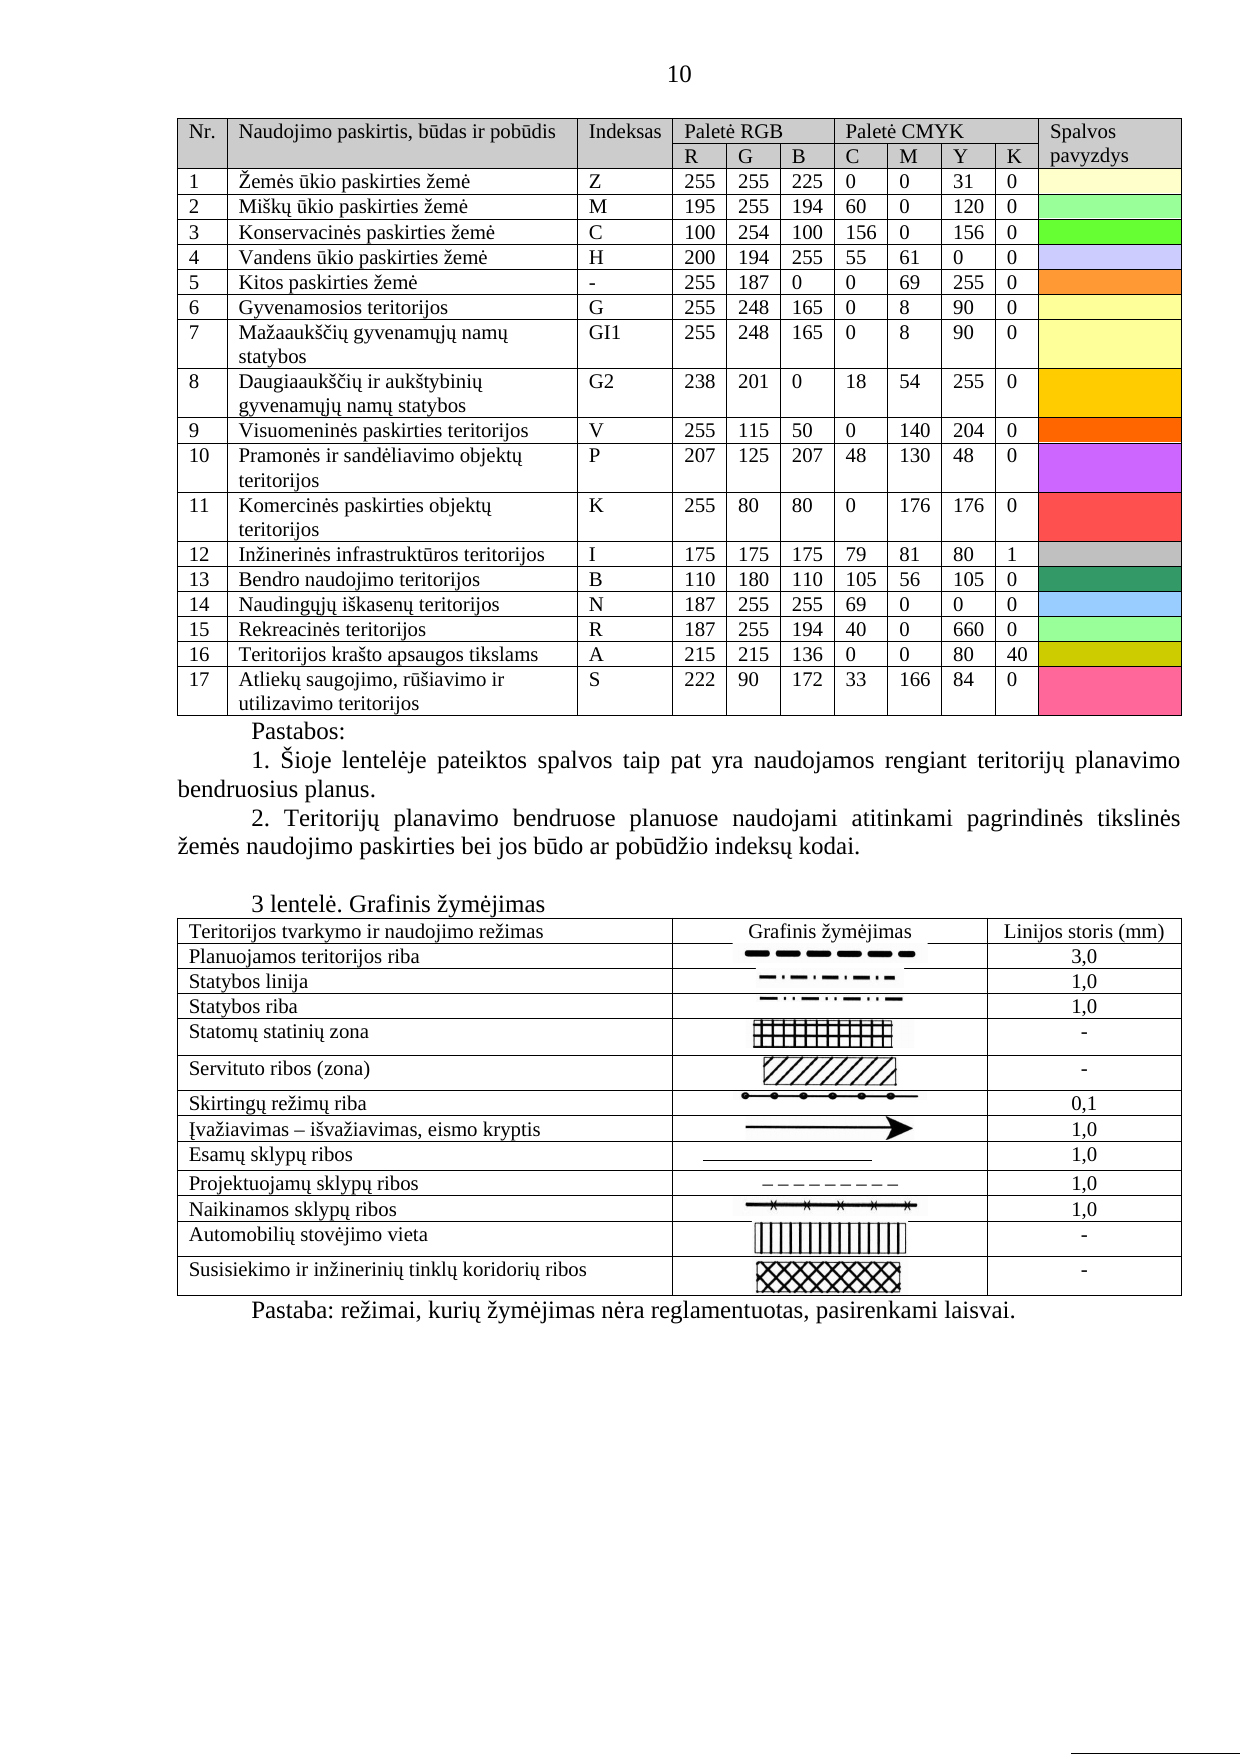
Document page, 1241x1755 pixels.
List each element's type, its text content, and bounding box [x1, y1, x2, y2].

table_cell B [781, 144, 834, 168]
text 3 lentelė. Grafinis žymėjimas [177, 889, 1181, 918]
table_cell 255 [673, 320, 726, 368]
table_cell 0 [835, 169, 887, 193]
table_cell 0 [781, 369, 834, 417]
table_cell 10 [178, 444, 227, 492]
text 2. Teritorijų planavimo bendruose planuose naudojami atitinkami pagrindinės tikslinės žemės naudojimo paskirties bei jos būdo ar pobūdžio indeksų kodai. [177, 803, 1181, 860]
table_cell 0 [888, 220, 941, 244]
table_cell 0 [942, 245, 995, 269]
table_cell Y [942, 144, 995, 168]
table_cell 255 [673, 418, 726, 442]
table_cell R [673, 144, 726, 168]
table_cell 15 [178, 617, 227, 641]
table_cell Esamų sklypų ribos [178, 1142, 672, 1170]
table_cell Kitos paskirties žemė [228, 270, 577, 294]
table_cell 0 [996, 493, 1038, 541]
table_cell Mažaaukščių gyvenamųjų namų statybos [228, 320, 577, 368]
table_cell Žemės ūkio paskirties žemė [228, 169, 577, 193]
table_cell 8 [178, 369, 227, 417]
table_cell Skirtingų režimų riba [178, 1091, 672, 1115]
table_cell 0 [996, 169, 1038, 193]
table_cell 48 [942, 444, 995, 492]
table_cell 215 [727, 642, 780, 666]
table_cell GI1 [578, 320, 672, 368]
table_cell 215 [673, 642, 726, 666]
table_cell - [988, 1056, 1181, 1090]
table_cell 194 [727, 245, 780, 269]
table_cell 187 [673, 592, 726, 616]
table_header Grafinis žymėjimas [673, 919, 987, 943]
table_cell I [578, 542, 672, 566]
table_cell Projektuojamų sklypų ribos [178, 1171, 672, 1195]
table_cell 90 [942, 295, 995, 319]
table_cell 0 [888, 592, 941, 616]
table_cell 187 [673, 617, 726, 641]
table_cell 255 [727, 169, 780, 193]
table_cell 1,0 [988, 1196, 1181, 1221]
table_cell M [578, 195, 672, 218]
table_cell G [727, 144, 780, 168]
table_cell [673, 1257, 751, 1294]
table_cell [1039, 169, 1181, 193]
table_cell V [578, 418, 672, 442]
table_cell 187 [727, 270, 780, 294]
table_cell 125 [727, 444, 780, 492]
table_cell Bendro naudojimo teritorijos [228, 567, 577, 591]
table_cell K [996, 144, 1038, 168]
table_cell 175 [781, 542, 834, 566]
table_header Paletė CMYK [835, 119, 1038, 143]
table_cell Naudingųjų iškasenų teritorijos [228, 592, 577, 616]
table_cell 248 [727, 295, 780, 319]
table_cell [1039, 369, 1181, 417]
table_cell Atliekų saugojimo, rūšiavimo ir utilizavimo teritorijos [228, 667, 577, 715]
table_cell [1039, 617, 1181, 641]
table_cell 40 [835, 617, 887, 641]
table_cell 255 [727, 592, 780, 616]
table_cell 207 [781, 444, 834, 492]
table_header Spalvos pavyzdys [1039, 119, 1181, 168]
table_cell [673, 944, 987, 968]
table_cell 255 [942, 369, 995, 417]
table_cell [1039, 493, 1181, 541]
table_cell Gyvenamosios teritorijos [228, 295, 577, 319]
table_cell [1039, 320, 1181, 368]
table_cell 11 [178, 493, 227, 541]
table_cell Vandens ūkio paskirties žemė [228, 245, 577, 269]
table_cell 9 [178, 418, 227, 442]
table_cell 80 [942, 642, 995, 666]
table_cell Rekreacinės teritorijos [228, 617, 577, 641]
table_cell 0 [835, 418, 887, 442]
table_cell 255 [781, 245, 834, 269]
table_cell 0 [888, 642, 941, 666]
table_cell [909, 1222, 987, 1256]
table_cell 7 [178, 320, 227, 368]
text Pastaba: režimai, kurių žymėjimas nėra reglamentuotas, pasirenkami laisvai. [177, 1296, 1181, 1324]
table_cell 255 [942, 270, 995, 294]
table_cell 0 [781, 270, 834, 294]
table_cell 0 [942, 592, 995, 616]
table_header Indeksas [578, 119, 672, 168]
table_cell 0 [888, 195, 941, 218]
table_cell [673, 1116, 987, 1141]
table_cell - [988, 1222, 1181, 1256]
table_cell Konservacinės paskirties žemė [228, 220, 577, 244]
table_cell Statybos riba [178, 994, 672, 1018]
table_cell 172 [781, 667, 834, 715]
table_cell G [578, 295, 672, 319]
table_cell [1039, 418, 1181, 442]
table_cell - [988, 1257, 1181, 1294]
table_cell [1039, 295, 1181, 319]
table_cell P [578, 444, 672, 492]
table_cell 660 [942, 617, 995, 641]
table_cell [1039, 642, 1181, 666]
table_cell 175 [673, 542, 726, 566]
table_cell 61 [888, 245, 941, 269]
table_cell [1039, 245, 1181, 269]
table_cell 1,0 [988, 1142, 1181, 1170]
table_cell 54 [888, 369, 941, 417]
table_cell 176 [888, 493, 941, 541]
table_cell 165 [781, 295, 834, 319]
table_cell 0 [835, 642, 887, 666]
table_header Paletė RGB [673, 119, 834, 143]
table_cell 0 [835, 270, 887, 294]
table_cell [1039, 444, 1181, 492]
table_cell 255 [727, 617, 780, 641]
table_cell 1,0 [988, 1171, 1181, 1195]
table_cell 56 [888, 567, 941, 591]
table_cell [673, 1222, 751, 1256]
table_cell Statybos linija [178, 969, 672, 993]
table_cell 1,0 [988, 994, 1181, 1018]
table_cell 3 [178, 220, 227, 244]
table_cell 130 [888, 444, 941, 492]
table_cell 255 [781, 592, 834, 616]
table_cell 8 [888, 295, 941, 319]
table_cell Servituto ribos (zona) [178, 1056, 672, 1090]
table_cell 110 [781, 567, 834, 591]
table_cell Daugiaaukščių ir aukštybinių gyvenamųjų namų statybos [228, 369, 577, 417]
table_cell 207 [673, 444, 726, 492]
table_cell 69 [888, 270, 941, 294]
table_cell 100 [781, 220, 834, 244]
table_cell 12 [178, 542, 227, 566]
table_cell 166 [888, 667, 941, 715]
table_cell 204 [942, 418, 995, 442]
table_cell 8 [888, 320, 941, 368]
table_cell 136 [781, 642, 834, 666]
table_cell 195 [673, 195, 726, 218]
table_cell [673, 1142, 987, 1170]
table_cell M [888, 144, 941, 168]
table_cell 0 [996, 617, 1038, 641]
table_cell Inžinerinės infrastruktūros teritorijos [228, 542, 577, 566]
table_cell 0 [888, 617, 941, 641]
table_cell 180 [727, 567, 780, 591]
table_cell 0 [835, 320, 887, 368]
table_cell 3,0 [988, 944, 1181, 968]
table_cell 17 [178, 667, 227, 715]
table_cell [673, 994, 987, 1018]
table_cell 255 [673, 295, 726, 319]
table_cell 0 [996, 195, 1038, 218]
table_cell [673, 1196, 987, 1221]
table_cell A [578, 642, 672, 666]
table_cell [1039, 567, 1181, 591]
table_cell 201 [727, 369, 780, 417]
table_cell [1039, 270, 1181, 294]
table_cell 0 [996, 418, 1038, 442]
table_cell R [578, 617, 672, 641]
table_cell 255 [727, 195, 780, 218]
table_cell 79 [835, 542, 887, 566]
table_cell 5 [178, 270, 227, 294]
table_cell 0 [996, 295, 1038, 319]
table_cell Statomų statinių zona [178, 1019, 672, 1055]
table_cell 80 [781, 493, 834, 541]
table_cell 156 [835, 220, 887, 244]
table_cell 255 [673, 493, 726, 541]
table_cell 1 [178, 169, 227, 193]
table_header Teritorijos tvarkymo ir naudojimo režimas [178, 919, 672, 943]
table_cell 48 [835, 444, 887, 492]
table_cell 6 [178, 295, 227, 319]
table_cell 69 [835, 592, 887, 616]
table_cell 248 [727, 320, 780, 368]
table_cell 175 [727, 542, 780, 566]
table_cell Planuojamos teritorijos riba [178, 944, 672, 968]
table_cell 254 [727, 220, 780, 244]
table_cell 194 [781, 617, 834, 641]
table_cell H [578, 245, 672, 269]
table_cell - [578, 270, 672, 294]
table_cell Komercinės paskirties objektų teritorijos [228, 493, 577, 541]
table_header Linijos storis (mm) [988, 919, 1181, 943]
table_cell Teritorijos krašto apsaugos tikslams [228, 642, 577, 666]
table_cell Naikinamos sklypų ribos [178, 1196, 672, 1221]
table_cell 0 [996, 444, 1038, 492]
table_cell B [578, 567, 672, 591]
table_cell S [578, 667, 672, 715]
table_cell 0 [996, 667, 1038, 715]
table_cell 200 [673, 245, 726, 269]
table_cell 60 [835, 195, 887, 218]
table_cell Z [578, 169, 672, 193]
table_cell 100 [673, 220, 726, 244]
table_cell 165 [781, 320, 834, 368]
table_cell [1039, 542, 1181, 566]
table_cell Visuomeninės paskirties teritorijos [228, 418, 577, 442]
table_cell 110 [673, 567, 726, 591]
table_cell - [988, 1019, 1181, 1055]
table_cell C [578, 220, 672, 244]
table_cell 50 [781, 418, 834, 442]
table_cell [673, 1091, 987, 1115]
table_cell 0 [996, 220, 1038, 244]
table_cell 0 [996, 320, 1038, 368]
table_cell 0 [996, 270, 1038, 294]
table_cell 33 [835, 667, 887, 715]
table_cell G2 [578, 369, 672, 417]
table_cell [673, 1019, 987, 1055]
table_cell 222 [673, 667, 726, 715]
table_cell 84 [942, 667, 995, 715]
table_cell 0 [996, 369, 1038, 417]
table_cell [1039, 220, 1181, 244]
text 1. Šioje lentelėje pateiktos spalvos taip pat yra naudojamos rengiant teritorijų planavimo bendruosius planus. [177, 745, 1181, 803]
table_cell 0,1 [988, 1091, 1181, 1115]
table_cell 0 [888, 169, 941, 193]
table_cell 14 [178, 592, 227, 616]
table_cell Susisiekimo ir inžinerinių tinklų koridorių ribos [178, 1257, 672, 1294]
table_cell [1039, 592, 1181, 616]
table_cell 194 [781, 195, 834, 218]
table_header Nr. [178, 119, 227, 168]
table_cell 0 [996, 592, 1038, 616]
table_cell 0 [835, 493, 887, 541]
table_cell 80 [942, 542, 995, 566]
table_cell 40 [996, 642, 1038, 666]
table_cell 2 [178, 195, 227, 218]
table_cell 1,0 [988, 1116, 1181, 1141]
table_cell 0 [996, 567, 1038, 591]
table_cell 140 [888, 418, 941, 442]
table_cell 0 [996, 245, 1038, 269]
table_cell 90 [942, 320, 995, 368]
table_cell 105 [942, 567, 995, 591]
table_cell K [578, 493, 672, 541]
table_cell 81 [888, 542, 941, 566]
table_cell [673, 1056, 987, 1090]
table_cell 105 [835, 567, 887, 591]
table_cell 16 [178, 642, 227, 666]
table_cell Įvažiavimas – išvažiavimas, eismo kryptis [178, 1116, 672, 1141]
table_cell 31 [942, 169, 995, 193]
table_cell 156 [942, 220, 995, 244]
table_cell [673, 969, 987, 993]
table_cell – – – – – – – – – [673, 1171, 987, 1195]
table_cell [1039, 667, 1181, 715]
table_cell 90 [727, 667, 780, 715]
table_cell N [578, 592, 672, 616]
table_cell 176 [942, 493, 995, 541]
table_cell 1 [996, 542, 1038, 566]
table_cell C [835, 144, 887, 168]
table_cell 238 [673, 369, 726, 417]
table_cell 80 [727, 493, 780, 541]
table_cell 255 [673, 270, 726, 294]
table_cell [909, 1257, 987, 1294]
table_cell 255 [673, 169, 726, 193]
table_cell 4 [178, 245, 227, 269]
table_cell 55 [835, 245, 887, 269]
table_cell 1,0 [988, 969, 1181, 993]
table_cell [1039, 195, 1181, 218]
table_cell Miškų ūkio paskirties žemė [228, 195, 577, 218]
text Pastabos: [177, 716, 1181, 745]
table_cell 18 [835, 369, 887, 417]
table_header Naudojimo paskirtis, būdas ir pobūdis [228, 119, 577, 168]
table_cell 115 [727, 418, 780, 442]
table_cell 13 [178, 567, 227, 591]
table_cell 120 [942, 195, 995, 218]
table_cell 225 [781, 169, 834, 193]
table_cell Automobilių stovėjimo vieta [178, 1222, 672, 1256]
table_cell Pramonės ir sandėliavimo objektų teritorijos [228, 444, 577, 492]
table_cell 0 [835, 295, 887, 319]
